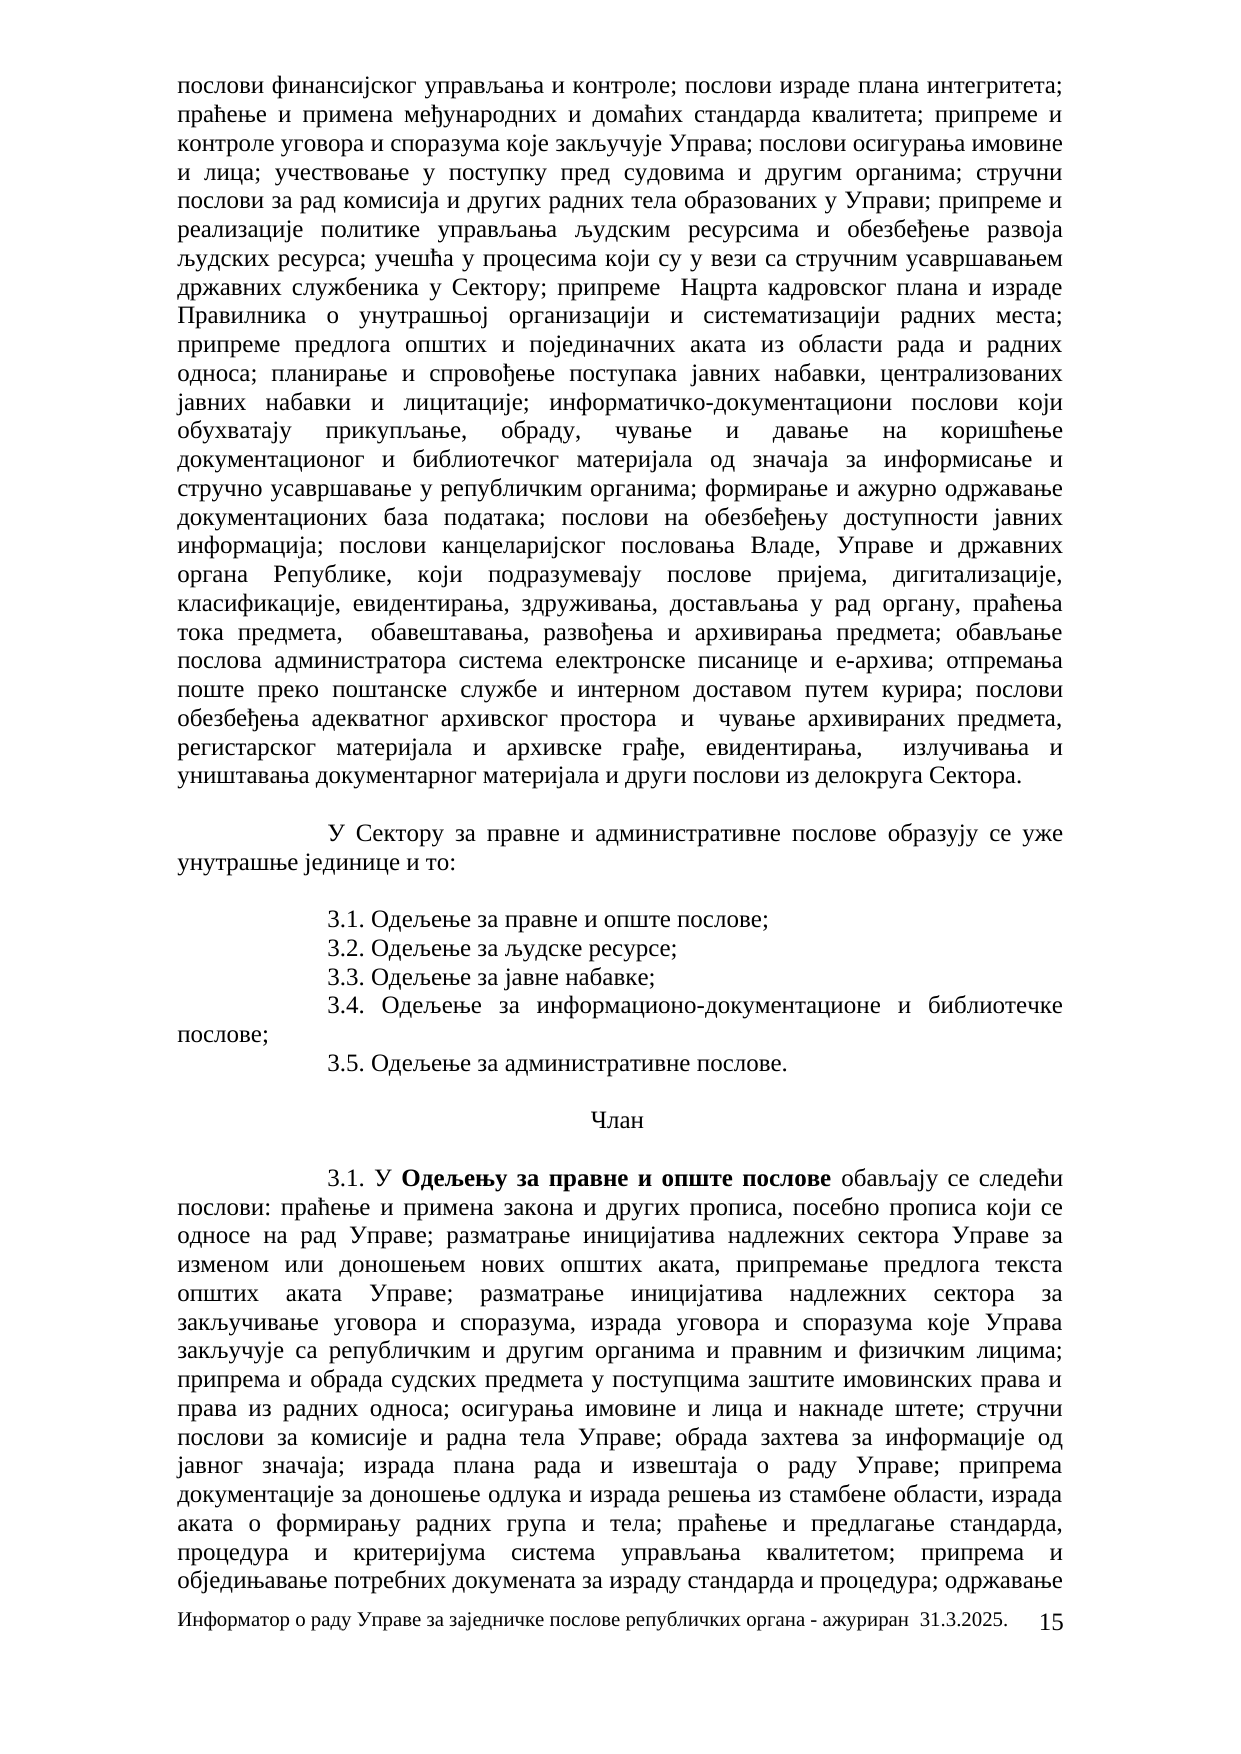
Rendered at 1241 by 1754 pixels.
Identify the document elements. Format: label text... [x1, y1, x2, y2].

text 3.3. Одељење за јавне набавке; [177, 962, 1063, 991]
text 3.4. Одељење за информационо-документационе и библиотечке послове; [177, 991, 1063, 1048]
text 3.1. Одељење за правне и опште послове; [177, 904, 1063, 933]
text 3.2. Oдељење за људске ресурсе; [177, 933, 1063, 962]
text 3.1. У Одељењу за правне и опште послове обављају се следећи послови: праћење и примена закона и других прописа, посебно прописа који се односе на рад Управе; разматрање иницијатива надлежних сектора Управе за изменом или доношењем нових општих аката, припремање предлога текста општих аката Управе; разматрање иницијатива надлежних сектора за закључивање уговора и споразума, израда уговора и споразума које Управа закључује са републичким и другим органима и правним и физичким лицима; припрема и обрада судских предмета у поступцима заштите имовинских права и права из радних односа; осигурања имовине и лица и накнаде штете; стручни послови за комисије и радна тела Управе; обрада захтева за информације од јавног значаја; израда плана рада и извештаја о раду Управе; припрема документације за доношење одлука и израда решења из стамбене области, израда аката о формирању радних група и тела; праћење и предлагање стандарда, процедура и критеријума система управљања квалитетом; припрема и обједињавање потребних докумената за израду стандарда и процедура; одржавање [177, 1163, 1063, 1594]
text 3.5. Одељење за административне послове. [177, 1048, 1063, 1077]
text Члан [177, 1106, 1063, 1134]
text У Сектору за правне и административне послове образују се уже унутрашње јединице и то: [177, 818, 1063, 876]
text послови финансијског управљања и контроле; послови израде плана интегритета; праћење и примена међународних и домаћих стандарда квалитета; припреме и контроле уговора и споразума које закључује Управа; послови осигурања имовине и лица; учествовање у поступку пред судовима и другим органима; стручни послови за рад комисија и других радних тела образованих у Управи; припреме и реализације политике управљања људским ресурсима и обезбеђење развоја људских ресурса; учешћа у процесима који су у вези са стручним усавршавањем државних службеника у Сектору; припреме Нацрта кадровског плана и израде Правилника о унутрашњој организацији и систематизацији радних места; припреме предлога општих и појединачних аката из области рада и радних односа; планирање и спровођење поступака јавних набавки, централизованих јавних набавки и лицитације; информатичко-документациони послови који обухватају прикупљање, обраду, чување и давање на коришћење документационог и библиотечког материјала од значаја за информисање и стручно усавршавање у републичким органима; формирање и ажурно одржавање документационих база података; послови на обезбеђењу доступности јавних информација; послови канцеларијског пословања Владе, Управе и државних органа Републике, који подразумевају послове пријема, дигитализације, класификације, евидентирања, здруживања, достављања у рад органу, праћења тока предмета, обавештавања, развођења и архивирања предмета; обављање послова администратора система електронске писанице и е-архива; отпремања поште преко поштанске службе и интерном доставом путем курира; послови обезбеђења адекватног архивског простора и чување архивираних предмета, регистарског материјала и архивске грађе, евидентирања, излучивања и уништавања документарног материјала и други послови из делокруга Сектора. [177, 71, 1063, 789]
